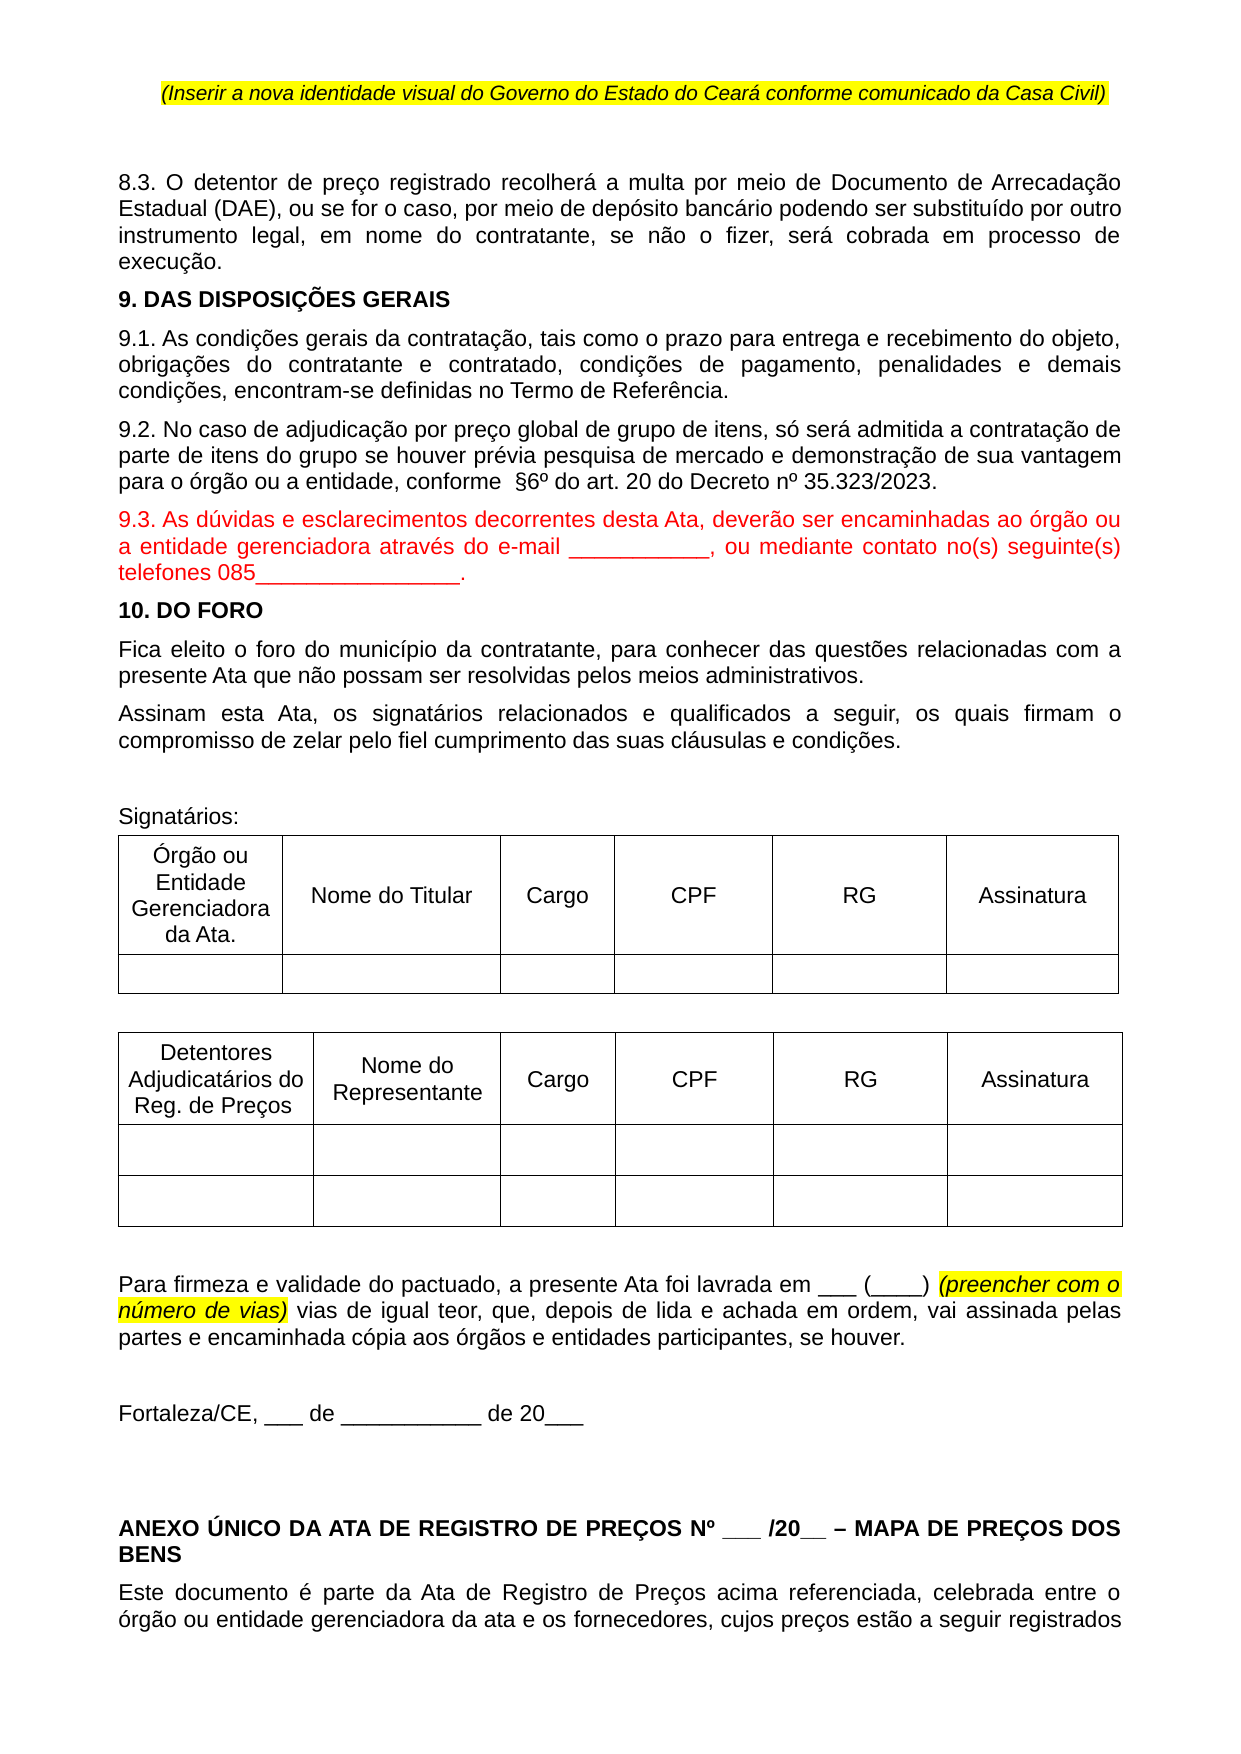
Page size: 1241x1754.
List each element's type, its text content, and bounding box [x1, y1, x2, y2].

text 9. DAS DISPOSIÇÕES GERAIS [118, 286, 1122, 313]
table_cell [501, 955, 614, 993]
table_cell [773, 955, 946, 993]
table_cell [615, 955, 772, 993]
table_cell [948, 1125, 1122, 1175]
table_header Nome do Titular [283, 836, 500, 954]
table_cell [948, 1176, 1122, 1226]
table_cell [616, 1125, 773, 1175]
table_header Nome do Representante [314, 1033, 500, 1124]
text 9.3. As dúvidas e esclarecimentos decorrentes desta Ata, deverão ser encaminhadas ao órgão ou a entidade gerenciadora através do e-mail ___________, ou mediante contato no(s) seguinte(s) telefones 085________________. [118, 506, 1122, 586]
table_cell [119, 1176, 313, 1226]
table_cell [774, 1176, 947, 1226]
table_header Órgão ou Entidade Gerenciadora da Ata. [119, 836, 282, 954]
table_header CPF [616, 1033, 773, 1124]
table_header Cargo [501, 1033, 615, 1124]
table_cell [947, 955, 1118, 993]
list ANEXO ÚNICO DA ATA DE REGISTRO DE PREÇOS Nº ___ /20__ – MAPA DE PREÇOS DOS BENS [118, 1515, 1122, 1567]
text 10. DO FORO [118, 597, 1122, 624]
table_cell [501, 1176, 615, 1226]
text Fica eleito o foro do município da contratante, para conhecer das questões relacionadas com a presente Ata que não possam ser resolvidas pelos meios administrativos. [118, 636, 1122, 688]
table_header Assinatura [947, 836, 1118, 954]
text Signatários: [118, 803, 1122, 829]
table_cell [283, 955, 500, 993]
text Fortaleza/CE, ___ de ___________ de 20___ [118, 1400, 1122, 1426]
text Assinam esta Ata, os signatários relacionados e qualificados a seguir, os quais firmam o compromisso de zelar pelo fiel cumprimento das suas cláusulas e condições. [118, 700, 1122, 753]
table_header RG [773, 836, 946, 954]
table_cell [314, 1125, 500, 1175]
table_cell [119, 955, 282, 993]
table_cell [119, 1125, 313, 1175]
table_cell [616, 1176, 773, 1226]
table_header Cargo [501, 836, 614, 954]
text 9.1. As condições gerais da contratação, tais como o prazo para entrega e recebimento do objeto, obrigações do contratante e contratado, condições de pagamento, penalidades e demais condições, encontram-se definidas no Termo de Referência. [118, 324, 1122, 404]
table_cell [501, 1125, 615, 1175]
text 8.3. O detentor de preço registrado recolherá a multa por meio de Documento de Arrecadação Estadual (DAE), ou se for o caso, por meio de depósito bancário podendo ser substituído por outro instrumento legal, em nome do contratante, se não o fizer, será cobrada em processo de execução. [118, 169, 1122, 274]
text Para firmeza e validade do pactuado, a presente Ata foi lavrada em ___ (____) (preencher com o número de vias) vias de igual teor, que, depois de lida e achada em ordem, vai assinada pelas partes e encaminhada cópia aos órgãos e entidades participantes, se houver. [118, 1271, 1122, 1350]
table_header Assinatura [948, 1033, 1122, 1124]
table_cell [314, 1176, 500, 1226]
table_cell [774, 1125, 947, 1175]
text 9.2. No caso de adjudicação por preço global de grupo de itens, só será admitida a contratação de parte de itens do grupo se houver prévia pesquisa de mercado e demonstração de sua vantagem para o órgão ou a entidade, conforme §6º do art. 20 do Decreto nº 35.323/2023. [118, 416, 1122, 494]
table_header CPF [615, 836, 772, 954]
text Este documento é parte da Ata de Registro de Preços acima referenciada, celebrada entre o órgão ou entidade gerenciadora da ata e os fornecedores, cujos preços estão a seguir registrados [118, 1579, 1122, 1632]
table_header RG [774, 1033, 947, 1124]
table_header Detentores Adjudicatários do Reg. de Preços [119, 1033, 313, 1124]
